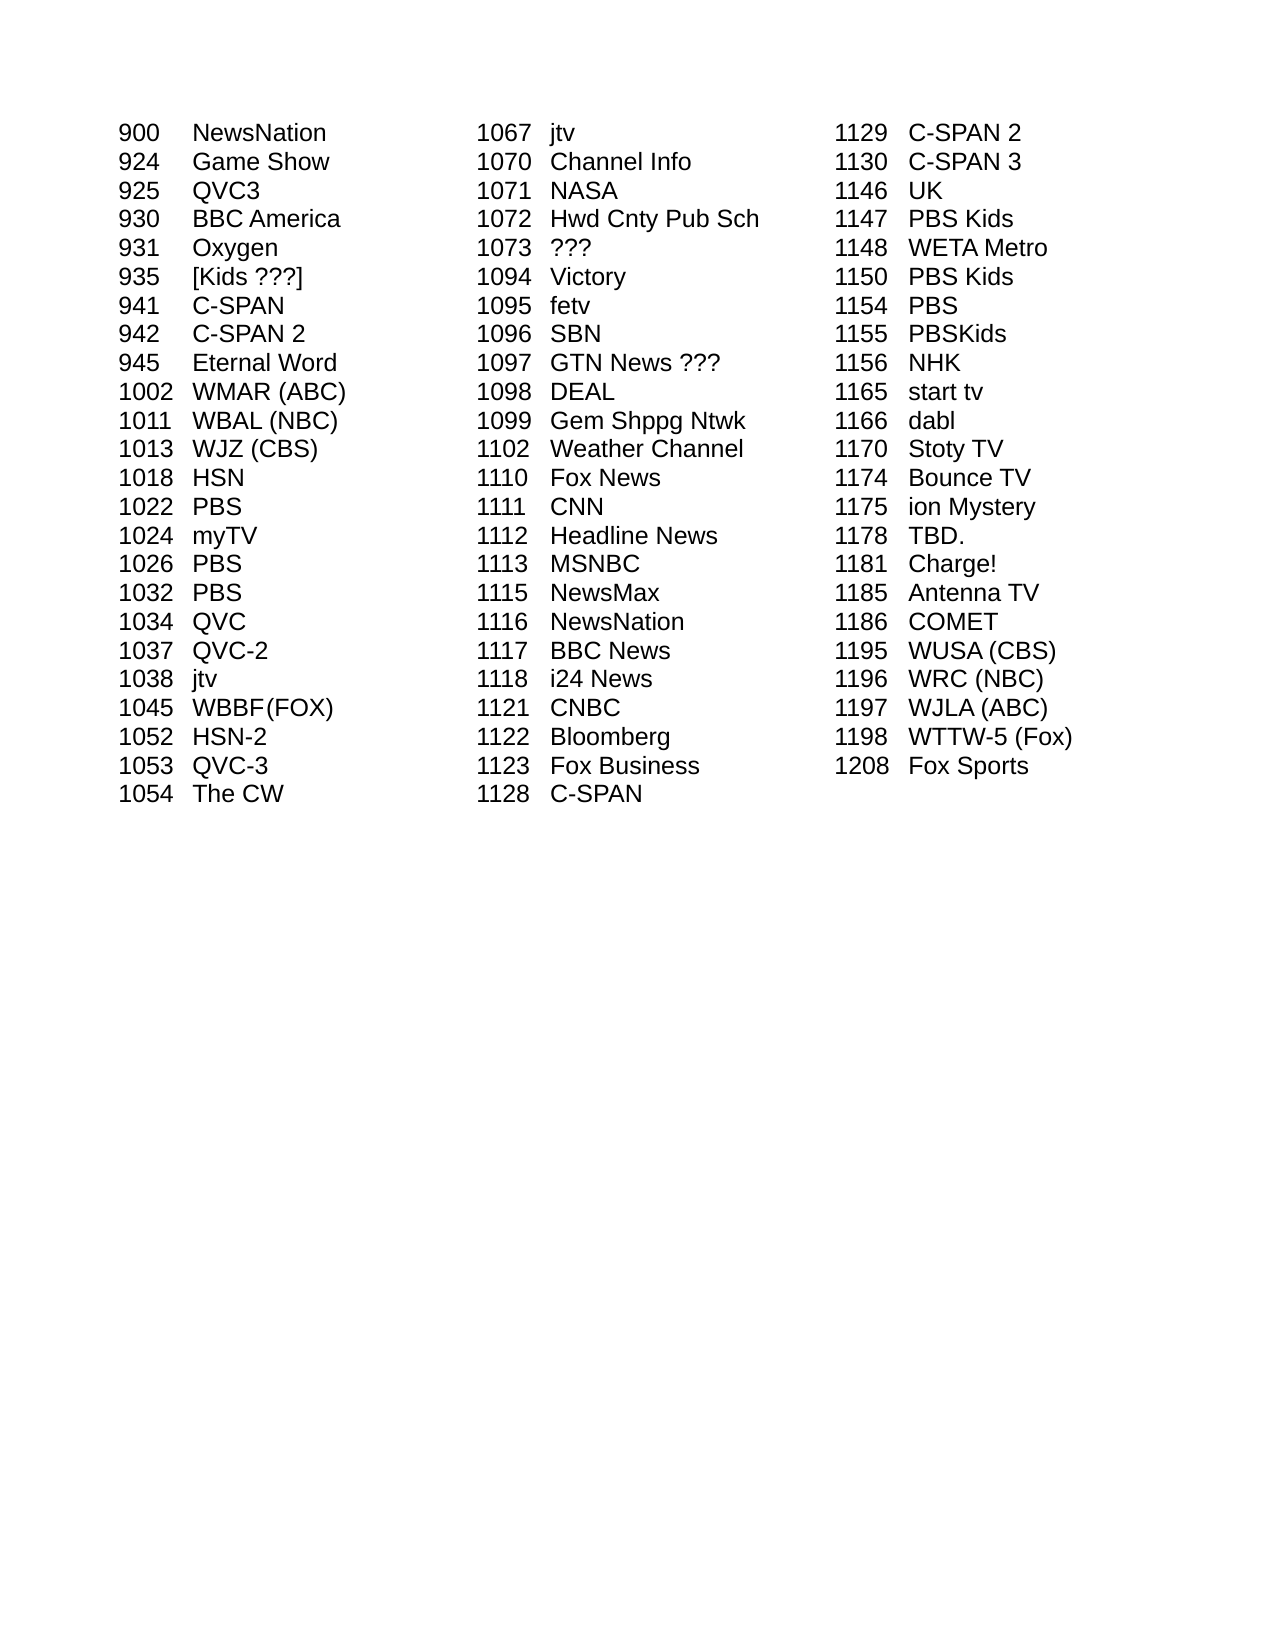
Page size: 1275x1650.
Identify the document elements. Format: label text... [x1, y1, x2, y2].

text 1195 WUSA (CBS) [834, 636, 1157, 664]
text 1129 C-SPAN 2 [834, 118, 1157, 147]
text 1196 WRC (NBC) [834, 664, 1157, 693]
text 1038 jtv [118, 664, 441, 693]
text 1208 Fox Sports [834, 751, 1157, 779]
text 1112 Headline News [476, 521, 799, 549]
text 900 NewsNation [118, 118, 441, 147]
text 1094 Victory [476, 262, 799, 291]
text 1111 CNN [476, 492, 799, 521]
text 1150 PBS Kids [834, 262, 1157, 291]
text 930 BBC America [118, 204, 441, 233]
text 925 QVC3 [118, 176, 441, 204]
text 1197 WJLA (ABC) [834, 693, 1157, 722]
text 1128 C-SPAN [476, 779, 799, 808]
text 1002 WMAR (ABC) [118, 377, 441, 406]
text 1037 QVC-2 [118, 636, 441, 664]
text 1155 PBSKids [834, 319, 1157, 348]
text 1146 UK [834, 176, 1157, 204]
text 1130 C-SPAN 3 [834, 147, 1157, 176]
text 1071 NASA [476, 176, 799, 204]
text 1110 Fox News [476, 463, 799, 492]
text 945 Eternal Word [118, 348, 441, 377]
text 1165 start tv [834, 377, 1157, 406]
text 1178 TBD. [834, 521, 1157, 549]
text 1099 Gem Shppg Ntwk [476, 406, 799, 434]
text 1098 DEAL [476, 377, 799, 406]
text 1181 Charge! [834, 549, 1157, 578]
text 1070 Channel Info [476, 147, 799, 176]
text 1022 PBS [118, 492, 441, 521]
text 1147 PBS Kids [834, 204, 1157, 233]
text 1045 WBBF (FOX) [118, 693, 441, 722]
text 1095 fetv [476, 291, 799, 319]
text 1117 BBC News [476, 636, 799, 664]
text 1011 WBAL (NBC) [118, 406, 441, 434]
text 1148 WETA Metro [834, 233, 1157, 262]
text 1154 PBS [834, 291, 1157, 319]
text 1067 jtv [476, 118, 799, 147]
text 1118 i24 News [476, 664, 799, 693]
text 1123 Fox Business [476, 751, 799, 779]
text 924 Game Show [118, 147, 441, 176]
text 1054 The CW [118, 779, 441, 808]
text 1156 NHK [834, 348, 1157, 377]
text 1175 ion Mystery [834, 492, 1157, 521]
text 1170 Stoty TV [834, 434, 1157, 463]
text 941 C-SPAN [118, 291, 441, 319]
text 1032 PBS [118, 578, 441, 607]
text 1121 CNBC [476, 693, 799, 722]
text 1034 QVC [118, 607, 441, 636]
text 1073 ??? [476, 233, 799, 262]
text 1198 WTTW-5 (Fox) [834, 722, 1157, 751]
text 935 [Kids ???] [118, 262, 441, 291]
text 1186 COMET [834, 607, 1157, 636]
text 931 Oxygen [118, 233, 441, 262]
text 1052 HSN-2 [118, 722, 441, 751]
text 1013 WJZ (CBS) [118, 434, 441, 463]
text 1026 PBS [118, 549, 441, 578]
text 1024 myTV [118, 521, 441, 549]
text 1116 NewsNation [476, 607, 799, 636]
text 1174 Bounce TV [834, 463, 1157, 492]
text 1122 Bloomberg [476, 722, 799, 751]
text 1166 dabl [834, 406, 1157, 434]
text 1102 Weather Channel [476, 434, 799, 463]
text 1018 HSN [118, 463, 441, 492]
text 1096 SBN [476, 319, 799, 348]
text 942 C-SPAN 2 [118, 319, 441, 348]
text 1113 MSNBC [476, 549, 799, 578]
text 1115 NewsMax [476, 578, 799, 607]
text 1185 Antenna TV [834, 578, 1157, 607]
text 1053 QVC-3 [118, 751, 441, 779]
text 1097 GTN News ??? [476, 348, 799, 377]
text 1072 Hwd Cnty Pub Sch [476, 204, 799, 233]
